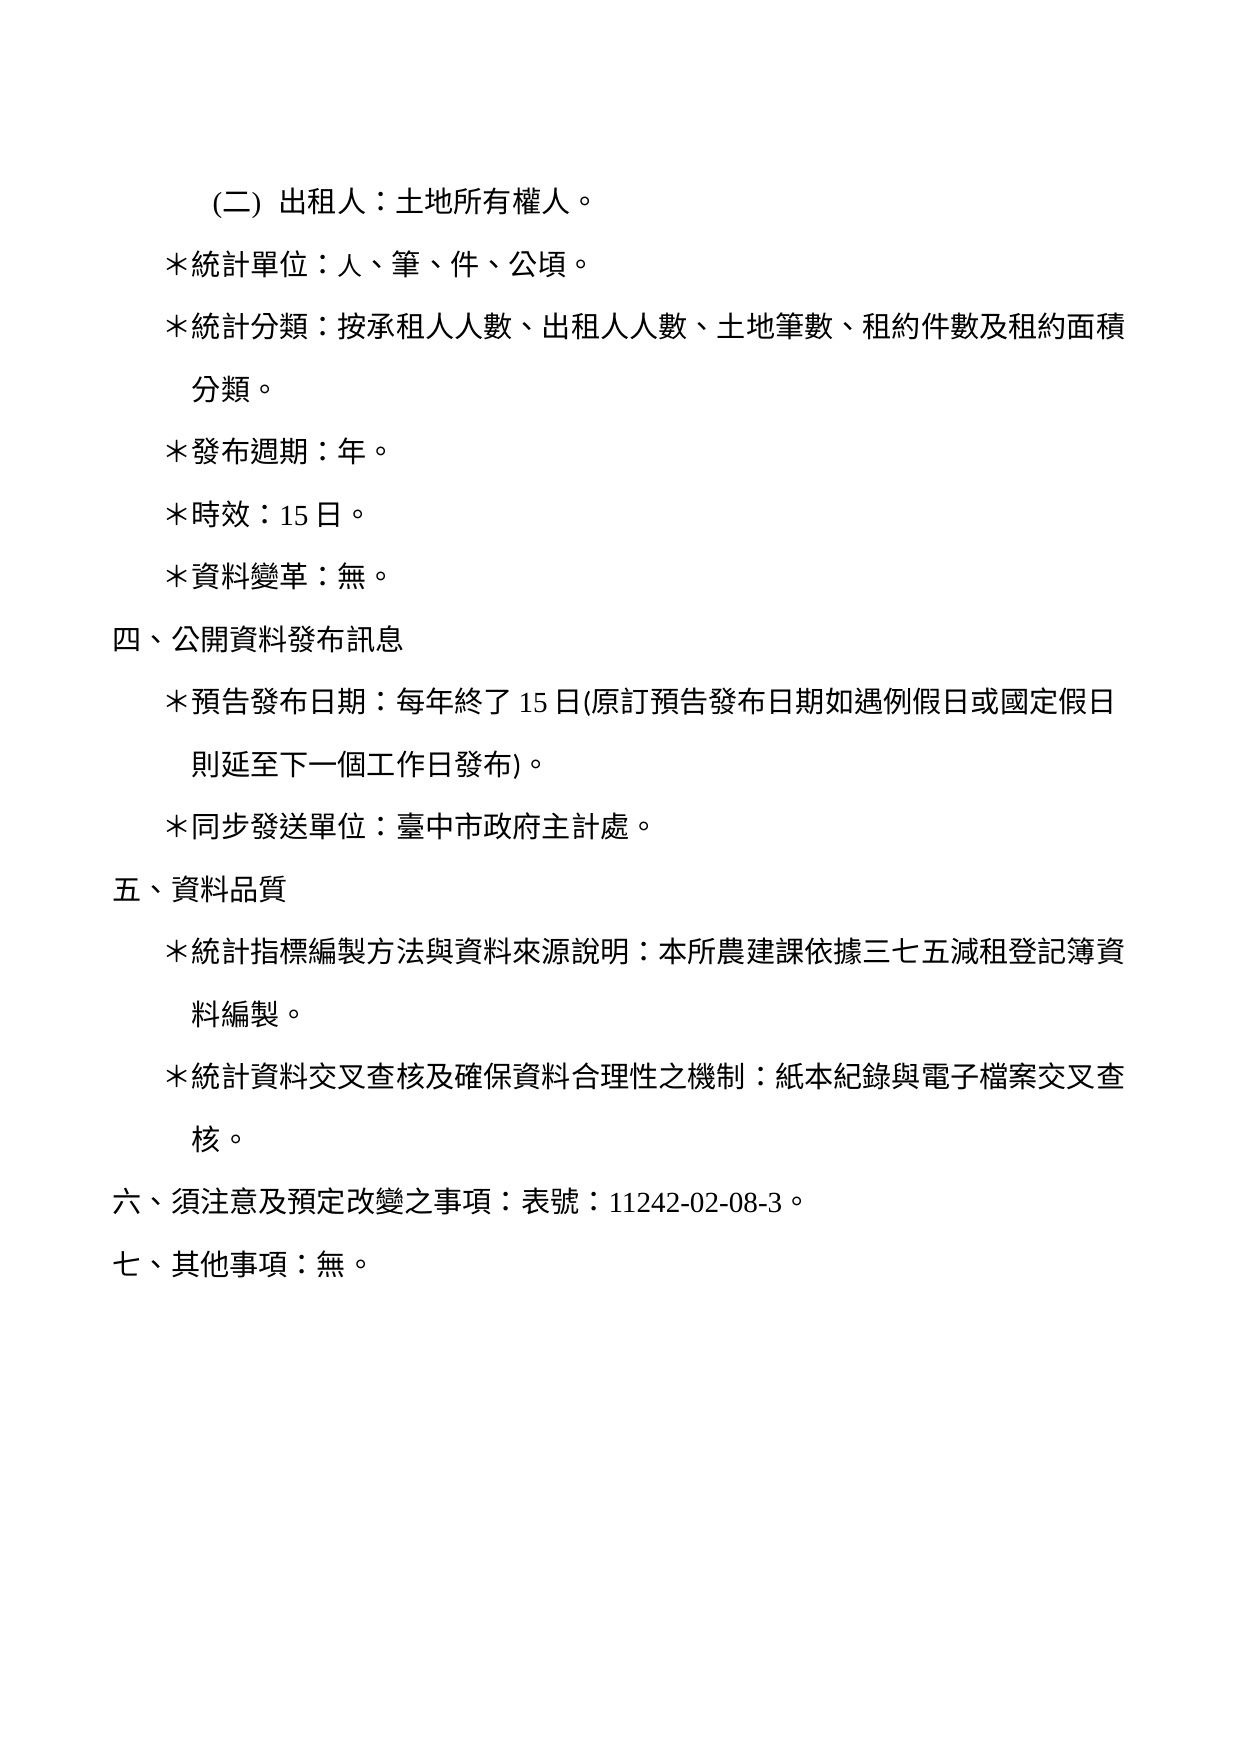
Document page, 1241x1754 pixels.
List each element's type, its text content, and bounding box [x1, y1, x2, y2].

text 七、其他事項：無。 [112, 1221, 1128, 1283]
text ＊同步發送單位：臺中市政府主計處。 [162, 783, 1128, 846]
text ＊統計單位：人、筆、件、公頃。 [162, 221, 1128, 283]
text 五、資料品質 [112, 846, 1128, 908]
text 四、公開資料發布訊息 [112, 596, 1128, 658]
text ＊統計分類：按承租人人數、出租人人數、土地筆數、租約件數及租約面積分類。 [162, 283, 1128, 408]
text ＊預告發布日期：每年終了15日(原訂預告發布日期如遇例假日或國定假日則延至下一個工作日發布)。 [162, 658, 1128, 783]
text ＊時效：15日。 [162, 471, 1128, 533]
text ＊資料變革：無。 [162, 533, 1128, 596]
text ＊發布週期：年。 [162, 408, 1128, 471]
text ＊統計資料交叉查核及確保資料合理性之機制：紙本紀錄與電子檔案交叉查核。 [162, 1033, 1128, 1158]
text ＊統計指標編製方法與資料來源說明：本所農建課依據三七五減租登記簿資料編製。 [162, 908, 1128, 1033]
text (二) 出租人：土地所有權人。 [212, 158, 1128, 221]
text 六、須注意及預定改變之事項：表號：11242-02-08-3。 [112, 1158, 1128, 1221]
